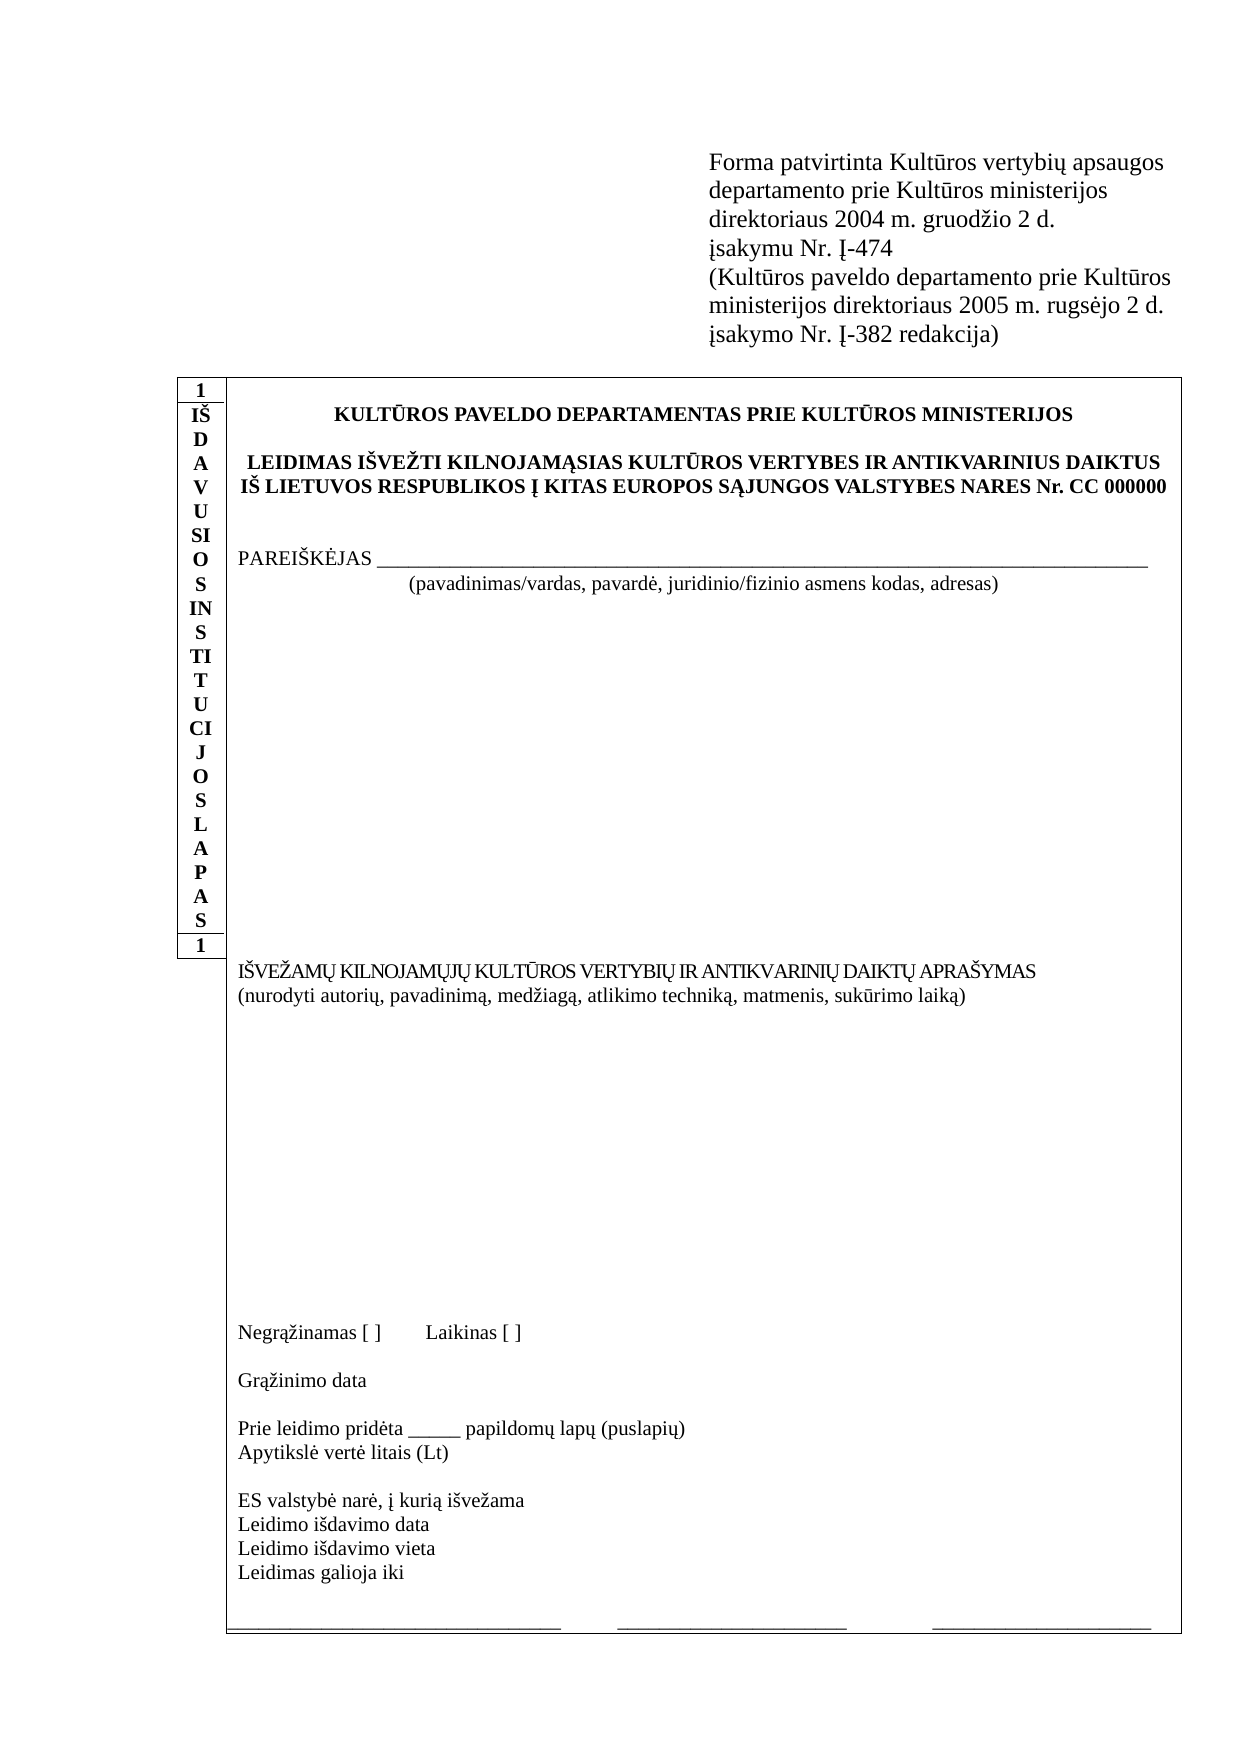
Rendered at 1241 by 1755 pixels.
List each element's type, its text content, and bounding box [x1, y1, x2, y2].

text departamento prie Kultūros ministerijos [177, 176, 1181, 204]
table_cell IŠDAVUSIOS INSTITUCIJOS LAPAS [178, 403, 224, 932]
text (Kultūros paveldo departamento prie Kultūros [177, 262, 1196, 291]
table_cell [177, 959, 226, 1632]
table_header 1 [178, 378, 224, 402]
table_cell 1 [178, 934, 224, 957]
text Forma patvirtinta Kultūros vertybių apsaugos [177, 147, 1181, 176]
table_header ________________________________ [227, 1608, 577, 1632]
table_header _____________________ [887, 1608, 1181, 1632]
text įsakymo Nr. Į-382 redakcija) [177, 319, 1196, 348]
text ministerijos direktoriaus 2005 m. rugsėjo 2 d. [177, 291, 1196, 319]
text direktoriaus 2004 m. gruodžio 2 d. [177, 204, 1181, 233]
text įsakymu Nr. Į-474 [177, 233, 1181, 262]
table_header ______________________ [577, 1608, 887, 1632]
table_cell IŠVEŽAMŲ KILNOJAMŲJŲ KULTŪROS VERTYBIŲ IR ANTIKVARINIŲ DAIKTŲ APRAŠYMAS (nurodyti autorių, pavadinimą, medžiagą, atlikimo techniką, matmenis, sukūrimo laiką) Negrąžinamas [ ] Laikinas [ ] Grąžinimo data Prie leidimo pridėta _____ papildomų lapų (puslapių) Apytikslė vertė litais (Lt) ES valstybė narė, į kurią išvežama Leidimo išdavimo data Leidimo išdavimo vieta Leidimas galioja iki [227, 958, 1181, 1608]
table_header KULTŪROS PAVELDO DEPARTAMENTAS PRIE KULTŪROS MINISTERIJOS LEIDIMAS IŠVEŽTI KILNOJAMĄSIAS KULTŪROS VERTYBES IR ANTIKVARINIUS DAIKTUS IŠ LIETUVOS RESPUBLIKOS Į KITAS EUROPOS SĄJUNGOS VALSTYBES NARES Nr. CC 000000 PAREIŠKĖJAS __________________________________________________________________________ (pavadinimas/vardas, pavardė, juridinio/fizinio asmens kodas, adresas) [227, 378, 1181, 958]
